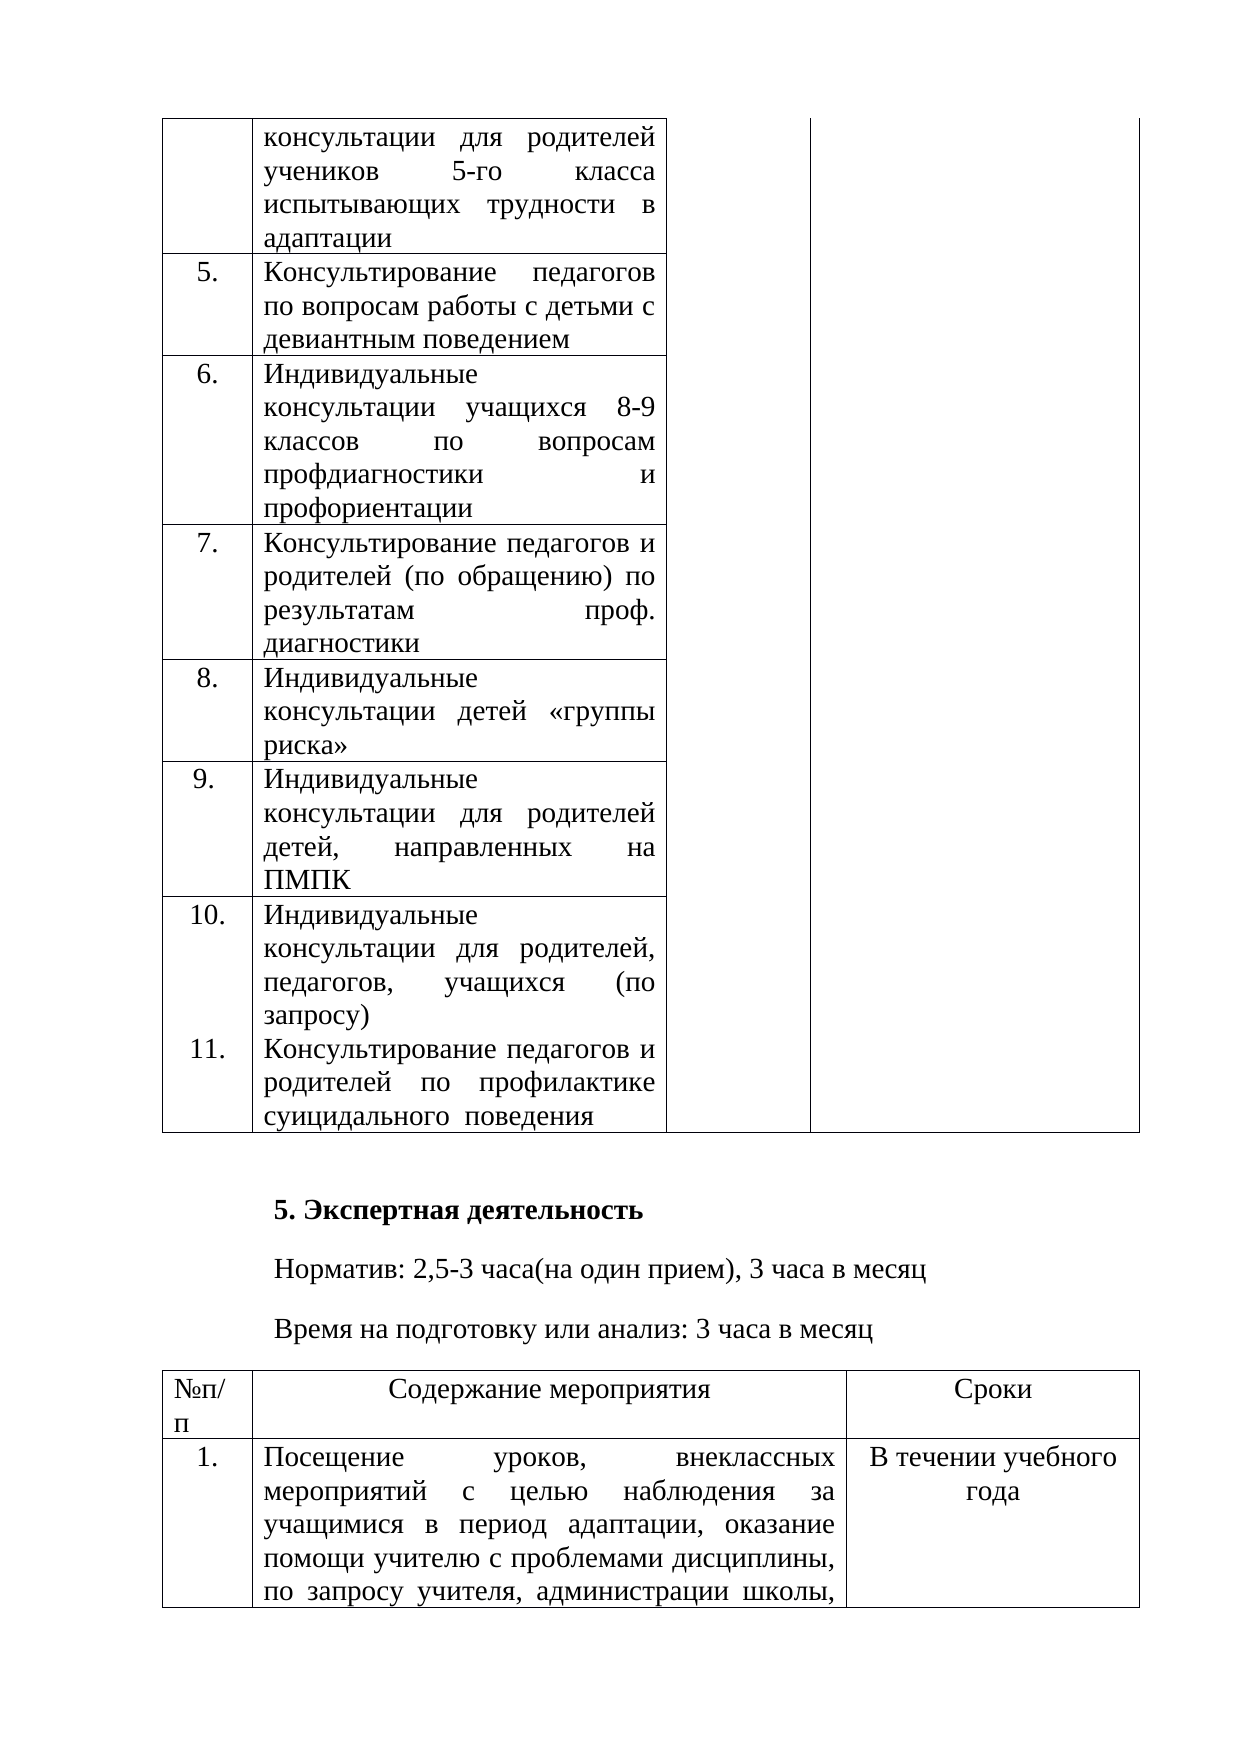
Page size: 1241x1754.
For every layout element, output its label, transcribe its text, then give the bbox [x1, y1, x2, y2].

table_cell [667, 761, 810, 896]
table_cell [667, 524, 810, 659]
table_cell В течении учебного года [847, 1439, 1139, 1607]
table_header №п/п [163, 1371, 252, 1438]
table_cell [811, 896, 1139, 1132]
table_cell 5. [163, 254, 252, 355]
table_cell [667, 896, 810, 1132]
table_cell Посещение уроков, внеклассных мероприятий с целью наблюдения за учащимися в период адаптации, оказание помощи учителю с проблемами дисциплины, по запросу учителя, администрации школы, [253, 1439, 846, 1607]
table_cell [811, 355, 1139, 524]
list 5. Экспертная деятельность [274, 1192, 1152, 1226]
table_cell Индивидуальные консультации для родителей, педагогов, учащихся (по запросу) Консультирование педагогов и родителей по профилактике суицидального поведения [253, 897, 666, 1132]
table_cell [811, 524, 1139, 659]
table_cell [667, 659, 810, 761]
table_cell 7. [163, 525, 252, 659]
table_cell Индивидуальные консультации детей «группы риска» [253, 660, 666, 761]
list Норматив: 2,5-3 часа(на один прием), 3 часа в месяц [274, 1251, 1152, 1285]
table_cell [667, 355, 810, 524]
table_cell [811, 761, 1139, 896]
table_header Сроки [847, 1371, 1139, 1438]
table_cell [667, 253, 810, 355]
table_cell [811, 118, 1139, 253]
table_cell 10. 11. [163, 897, 252, 1132]
table_header Содержание мероприятия [253, 1371, 846, 1438]
table_cell [811, 659, 1139, 761]
table_cell [667, 118, 810, 253]
list Время на подготовку или анализ: 3 часа в месяц [274, 1311, 1152, 1344]
table_cell [163, 119, 252, 253]
table_cell 8. [163, 660, 252, 761]
table_cell консультации для родителей учеников 5-го класса испытывающих трудности в адаптации [253, 119, 666, 253]
table_cell [811, 253, 1139, 355]
table_cell 6. [163, 356, 252, 524]
table_cell 1. [163, 1439, 252, 1607]
table_cell Консультирование педагогов и родителей (по обращению) по результатам проф. диагностики [253, 525, 666, 659]
table_cell 9. [163, 762, 252, 896]
table_cell Индивидуальные консультации для родителей детей, направленных на ПМПК [253, 762, 666, 896]
table_cell Индивидуальные консультации учащихся 8-9 классов по вопросам профдиагностики и профориентации [253, 356, 666, 524]
table_cell Консультирование педагогов по вопросам работы с детьми с девиантным поведением [253, 254, 666, 355]
